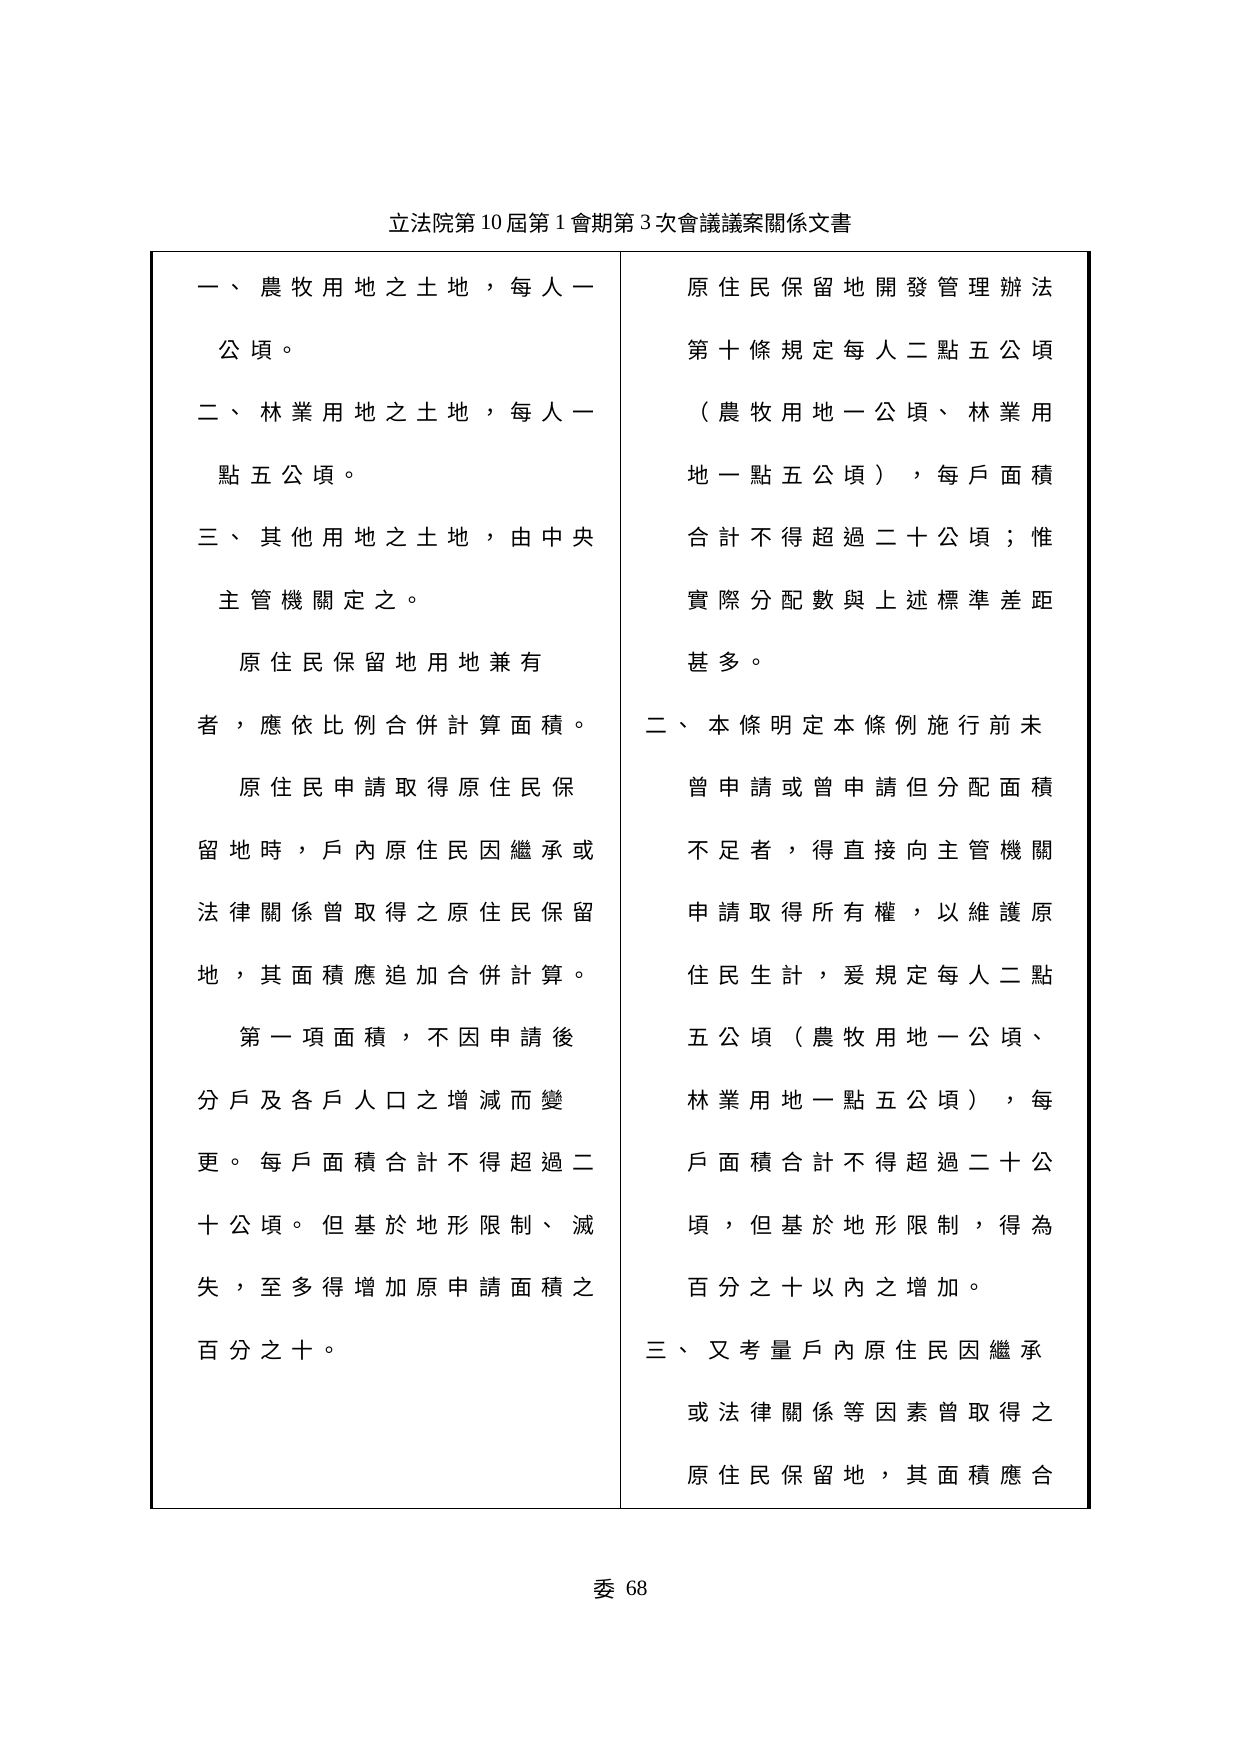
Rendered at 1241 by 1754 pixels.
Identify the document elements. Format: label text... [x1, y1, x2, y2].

table_cell 原住民保留地開發管理辦法第十條規定每人二點五公頃（農牧用地一公頃、林業用地一點五公頃），每戶面積合計不得超過二十公頃；惟實際分配數與上述標準差距甚多。 二、本條明定本條例施行前未曾申請或曾申請但分配面積不足者，得直接向主管機關申請取得所有權，以維護原住民生計，爰規定每人二點五公頃（農牧用地一公頃、林業用地一點五公頃），每戶面積合計不得超過二十公頃，但基於地形限制，得為百分之十以內之增加。 三、又考量戶內原住民因繼承或法律關係等因素曾取得之原住民保留地，其面積應合 [621, 252, 1087, 1508]
table_cell 一、農牧用地之土地，每人一公頃。 二、林業用地之土地，每人一點五公頃。 三、其他用地之土地，由中央主管機關定之。 原住民保留地用地兼有者，應依比例合併計算面積。 原住民申請取得原住民保留地時，戶內原住民因繼承或法律關係曾取得之原住民保留地，其面積應追加合併計算。 第一項面積，不因申請後分戶及各戶人口之增減而變更。每戶面積合計不得超過二十公頃。但基於地形限制、滅失，至多得增加原申請面積之百分之十。 [153, 252, 620, 1508]
